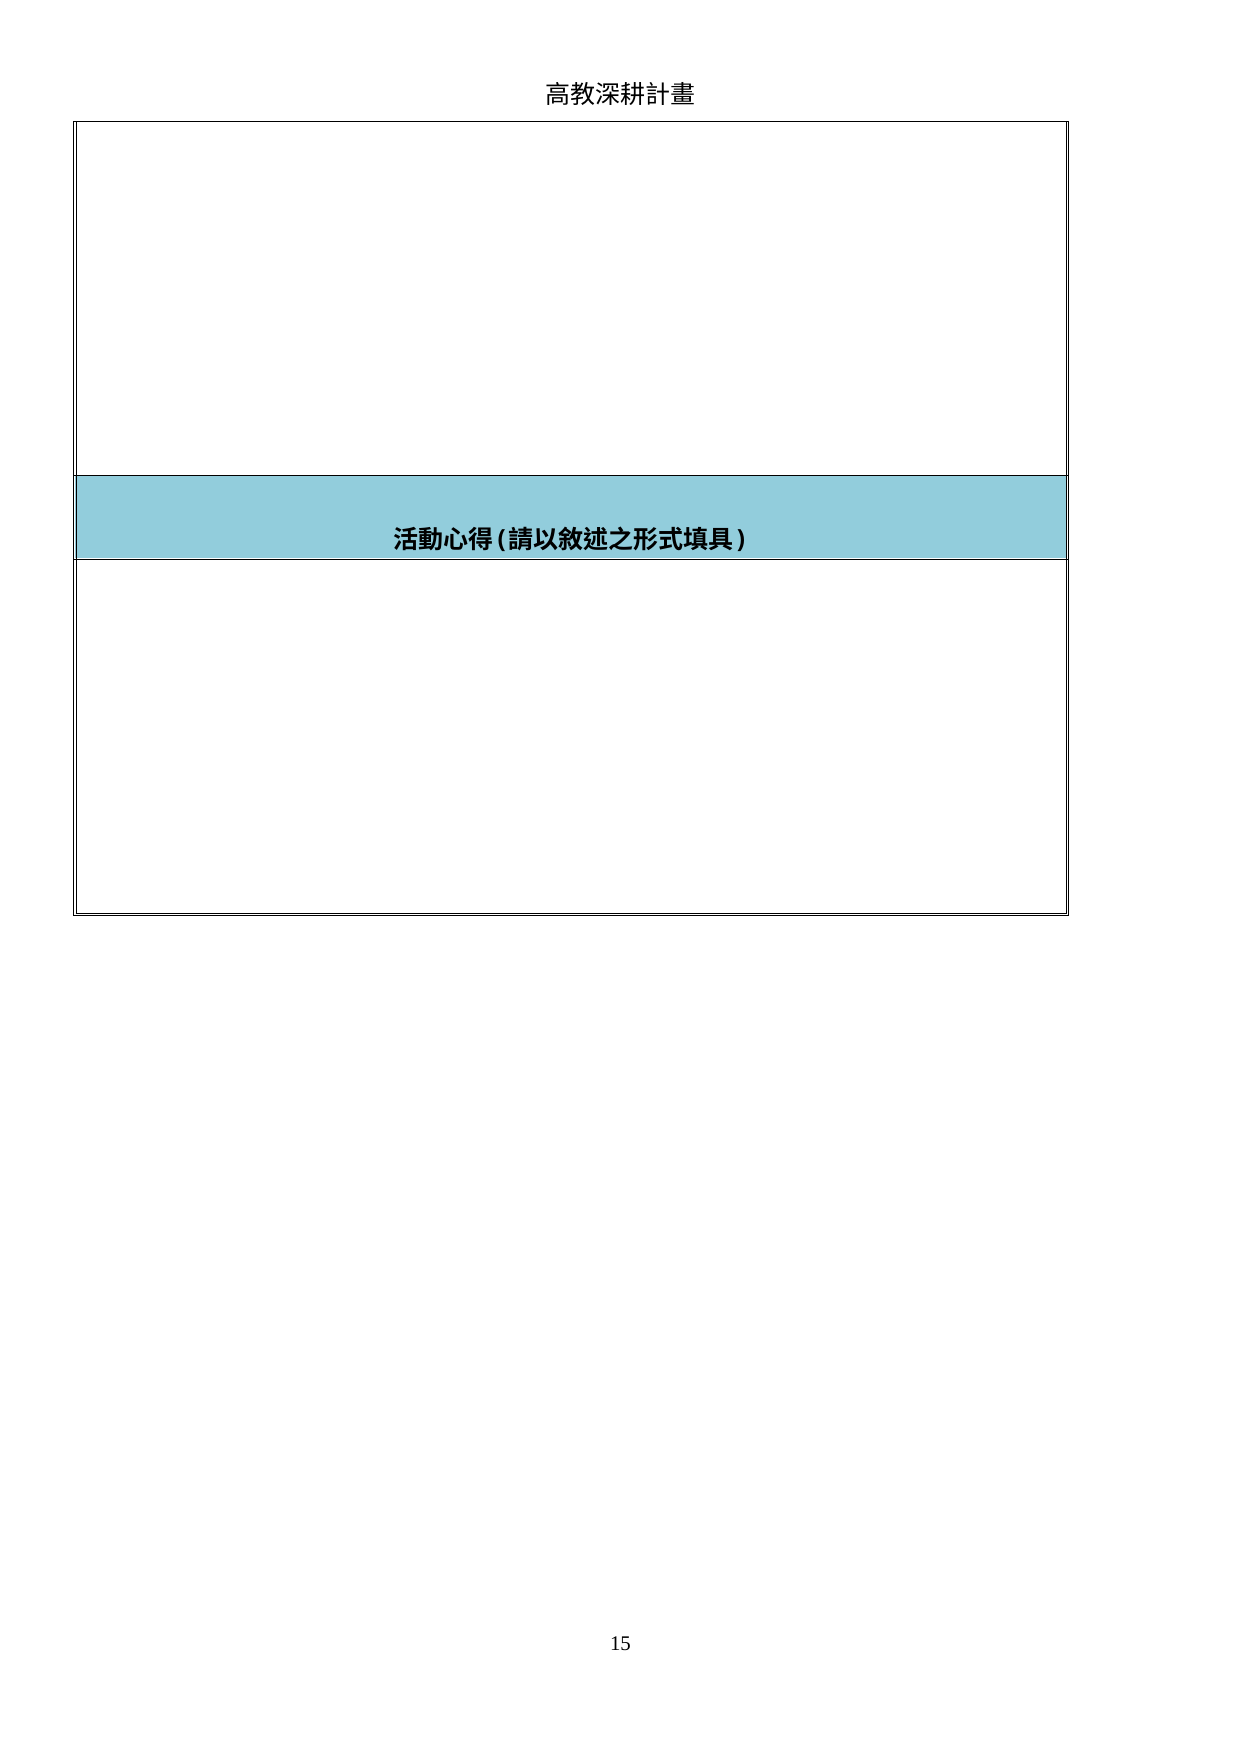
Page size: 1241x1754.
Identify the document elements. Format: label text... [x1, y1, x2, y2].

table_cell 活動心得(請以敘述之形式填具) [77, 476, 1066, 558]
table_cell [77, 122, 1066, 475]
table_cell [77, 560, 1066, 913]
